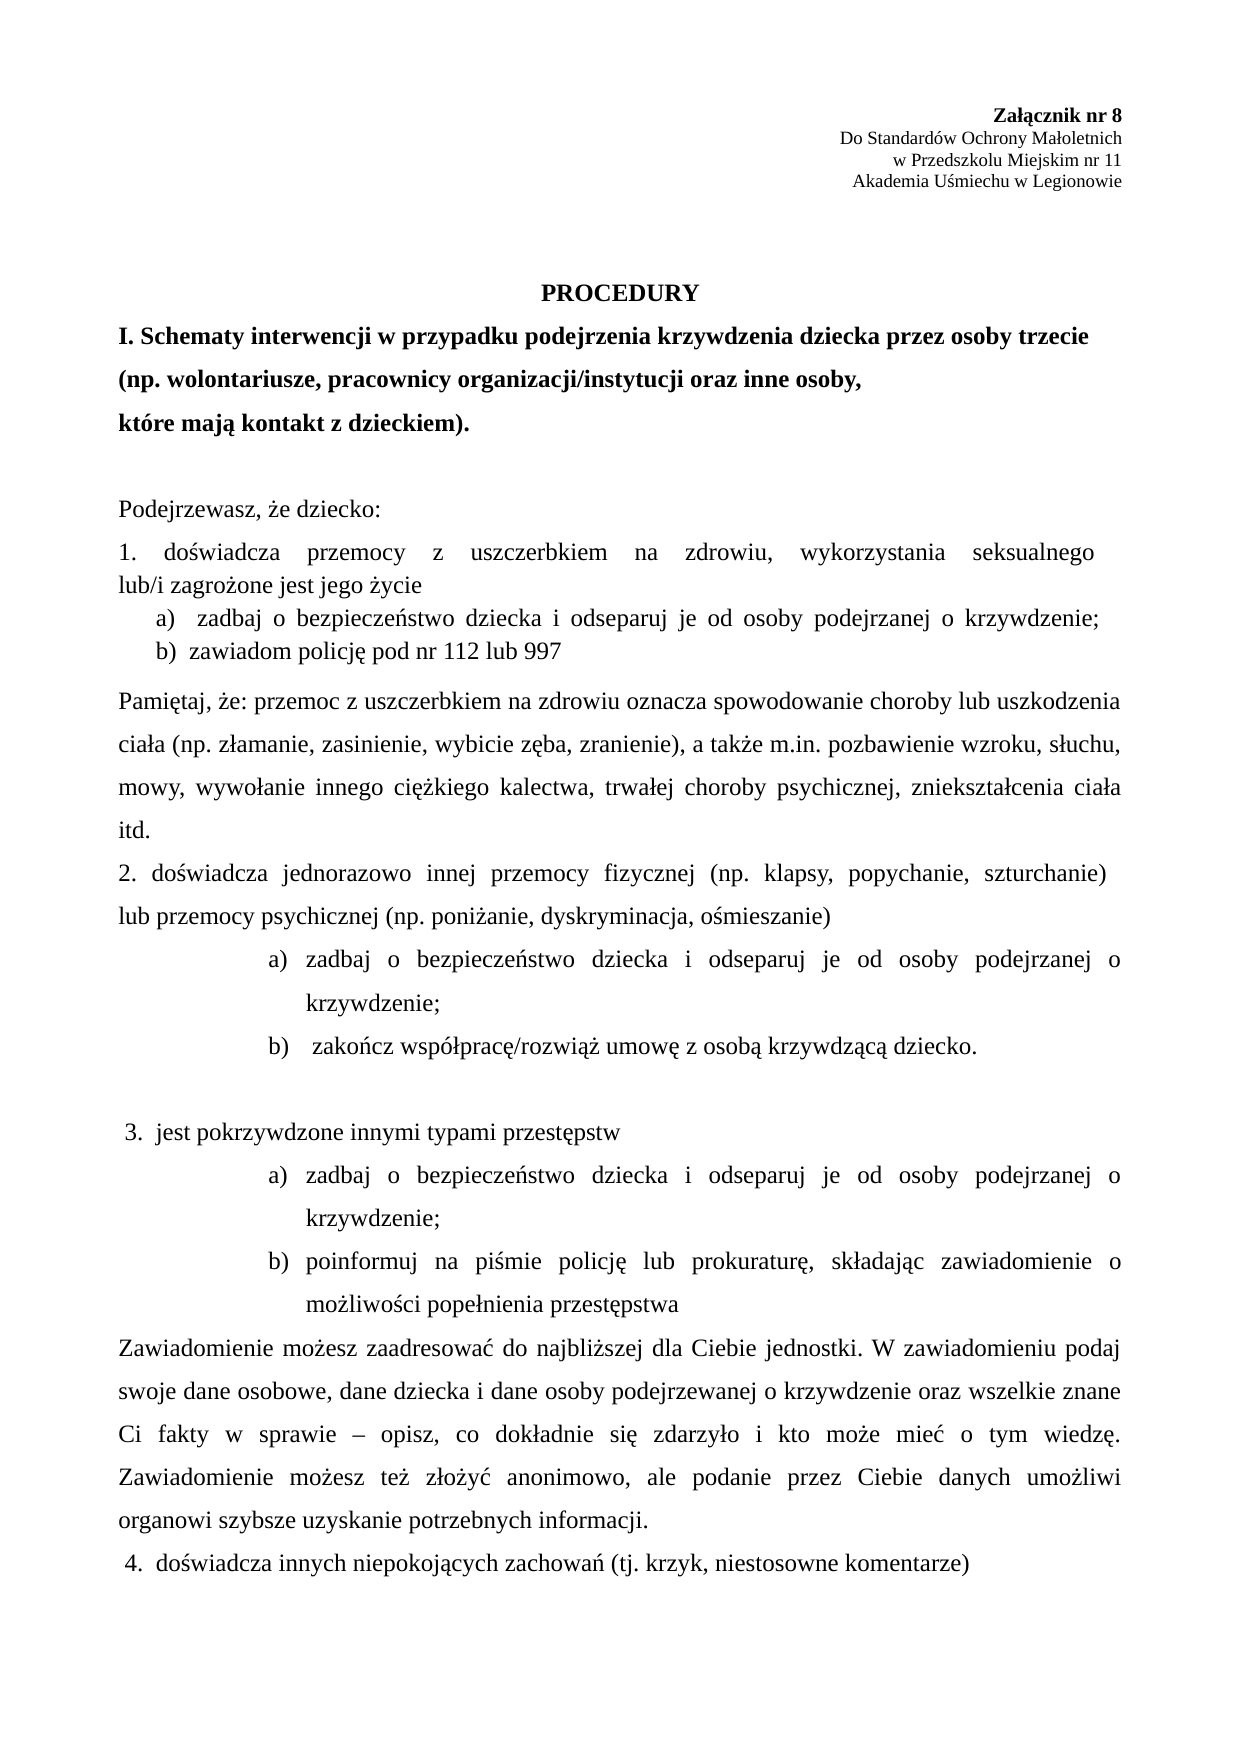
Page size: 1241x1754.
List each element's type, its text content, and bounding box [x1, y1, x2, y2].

list 2. doświadcza jednorazowo innej przemocy fizycznej (np. klapsy, popychanie, szturchanie) lub przemocy psychicznej (np. poniżanie, dyskryminacja, ośmieszanie) [118, 858, 1122, 930]
text a) zadbaj o bezpieczeństwo dziecka i odseparuj je od osoby podejrzanej o krzywdzenie; b) zawiadom policję pod nr 112 lub 997 [156, 603, 1122, 665]
list I. Schematy interwencji w przypadku podejrzenia krzywdzenia dziecka przez osoby trzecie (np. wolontariusze, pracownicy organizacji/instytucji oraz inne osoby, [118, 321, 1122, 393]
text Załącznik nr 8 [118, 102, 1122, 127]
list poinformuj na piśmie policję lub prokuraturę, składając zawiadomienie o możliwości popełnienia przestępstwa [268, 1246, 1122, 1318]
text Pamiętaj, że: przemoc z uszczerbkiem na zdrowiu oznacza spowodowanie choroby lub uszkodzenia ciała (np. złamanie, zasinienie, wybicie zęba, zranienie), a także m.in. pozbawienie wzroku, słuchu, mowy, wywołanie innego ciężkiego kalectwa, trwałej choroby psychicznej, zniekształcenia ciała itd. [118, 686, 1122, 844]
list zadbaj o bezpieczeństwo dziecka i odseparuj je od osoby podejrzanej o krzywdzenie; [268, 1160, 1122, 1232]
text Akademia Uśmiechu w Legionowie [118, 170, 1122, 192]
text Podejrzewasz, że dziecko: [118, 494, 1122, 523]
text PROCEDURY [118, 278, 1122, 307]
text Zawiadomienie możesz zaadresować do najbliższej dla Ciebie jednostki. W zawiadomieniu podaj swoje dane osobowe, dane dziecka i dane osoby podejrzewanej o krzywdzenie oraz wszelkie znane Ci fakty w sprawie – opisz, co dokładnie się zdarzyło i kto może mieć o tym wiedzę. Zawiadomienie możesz też złożyć anonimowo, ale podanie przez Ciebie danych umożliwi organowi szybsze uzyskanie potrzebnych informacji. [118, 1333, 1122, 1534]
list zakończ współpracę/rozwiąż umowę z osobą krzywdzącą dziecko. [268, 1031, 1122, 1059]
list 3. jest pokrzywdzone innymi typami przestępstw [118, 1117, 1122, 1146]
list które mają kontakt z dzieckiem). [118, 408, 1122, 436]
list zadbaj o bezpieczeństwo dziecka i odseparuj je od osoby podejrzanej o krzywdzenie; [268, 944, 1122, 1016]
text w Przedszkolu Miejskim nr 11 [118, 148, 1122, 170]
list 4. doświadcza innych niepokojących zachowań (tj. krzyk, niestosowne komentarze) [118, 1548, 1122, 1577]
text Do Standardów Ochrony Małoletnich [118, 127, 1122, 148]
list 1. doświadcza przemocy z uszczerbkiem na zdrowiu, wykorzystania seksualnego lub/i zagrożone jest jego życie [118, 537, 1122, 599]
